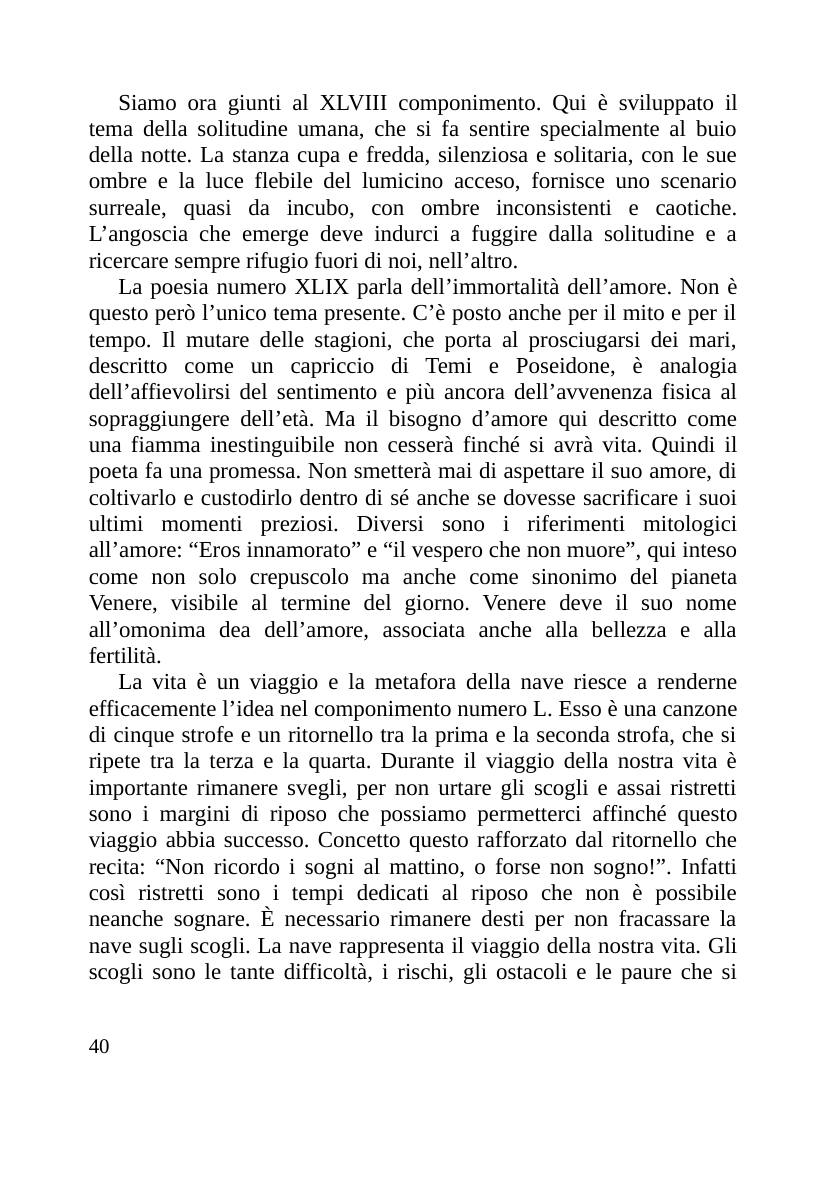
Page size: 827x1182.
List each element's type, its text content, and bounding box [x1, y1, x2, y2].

text La vita è un viaggio e la metafora della nave riesce a renderne efficacemente l’idea nel componimento numero L. Esso è una canzone di cinque strofe e un ritornello tra la prima e la seconda strofa, che si ripete tra la terza e la quarta. Durante il viaggio della nostra vita è importante rimanere svegli, per non urtare gli scogli e assai ristretti sono i margini di riposo che possiamo permetterci affinché questo viaggio abbia successo. Concetto questo rafforzato dal ritornello che recita: “Non ricordo i sogni al mattino, o forse non sogno!”. Infatti così ristretti sono i tempi dedicati al riposo che non è possibile neanche sognare. È necessario rimanere desti per non fracassare la nave sugli scogli. La nave rappresenta il viaggio della nostra vita. Gli scogli sono le tante difficoltà, i rischi, gli ostacoli e le paure che si [88, 668, 738, 984]
text Siamo ora giunti al XLVIII componimento. Qui è sviluppato il tema della solitudine umana, che si fa sentire specialmente al buio della notte. La stanza cupa e fredda, silenziosa e solitaria, con le sue ombre e la luce flebile del lumicino acceso, fornisce uno scenario surreale, quasi da incubo, con ombre inconsistenti e caotiche. L’angoscia che emerge deve indurci a fuggire dalla solitudine e a ricercare sempre rifugio fuori di noi, nell’altro. [88, 88, 738, 273]
text La poesia numero XLIX parla dell’immortalità dell’amore. Non è questo però l’unico tema presente. C’è posto anche per il mito e per il tempo. Il mutare delle stagioni, che porta al prosciugarsi dei mari, descritto come un capriccio di Temi e Poseidone, è analogia dell’affievolirsi del sentimento e più ancora dell’avvenenza fisica al sopraggiungere dell’età. Ma il bisogno d’amore qui descritto come una fiamma inestinguibile non cesserà finché si avrà vita. Quindi il poeta fa una promessa. Non smetterà mai di aspettare il suo amore, di coltivarlo e custodirlo dentro di sé anche se dovesse sacrificare i suoi ultimi momenti preziosi. Diversi sono i riferimenti mitologici all’amore: “Eros innamorato” e “il vespero che non muore”, qui inteso come non solo crepuscolo ma anche come sinonimo del pianeta Venere, visibile al termine del giorno. Venere deve il suo nome all’omonima dea dell’amore, associata anche alla bellezza e alla fertilità. [88, 273, 738, 668]
